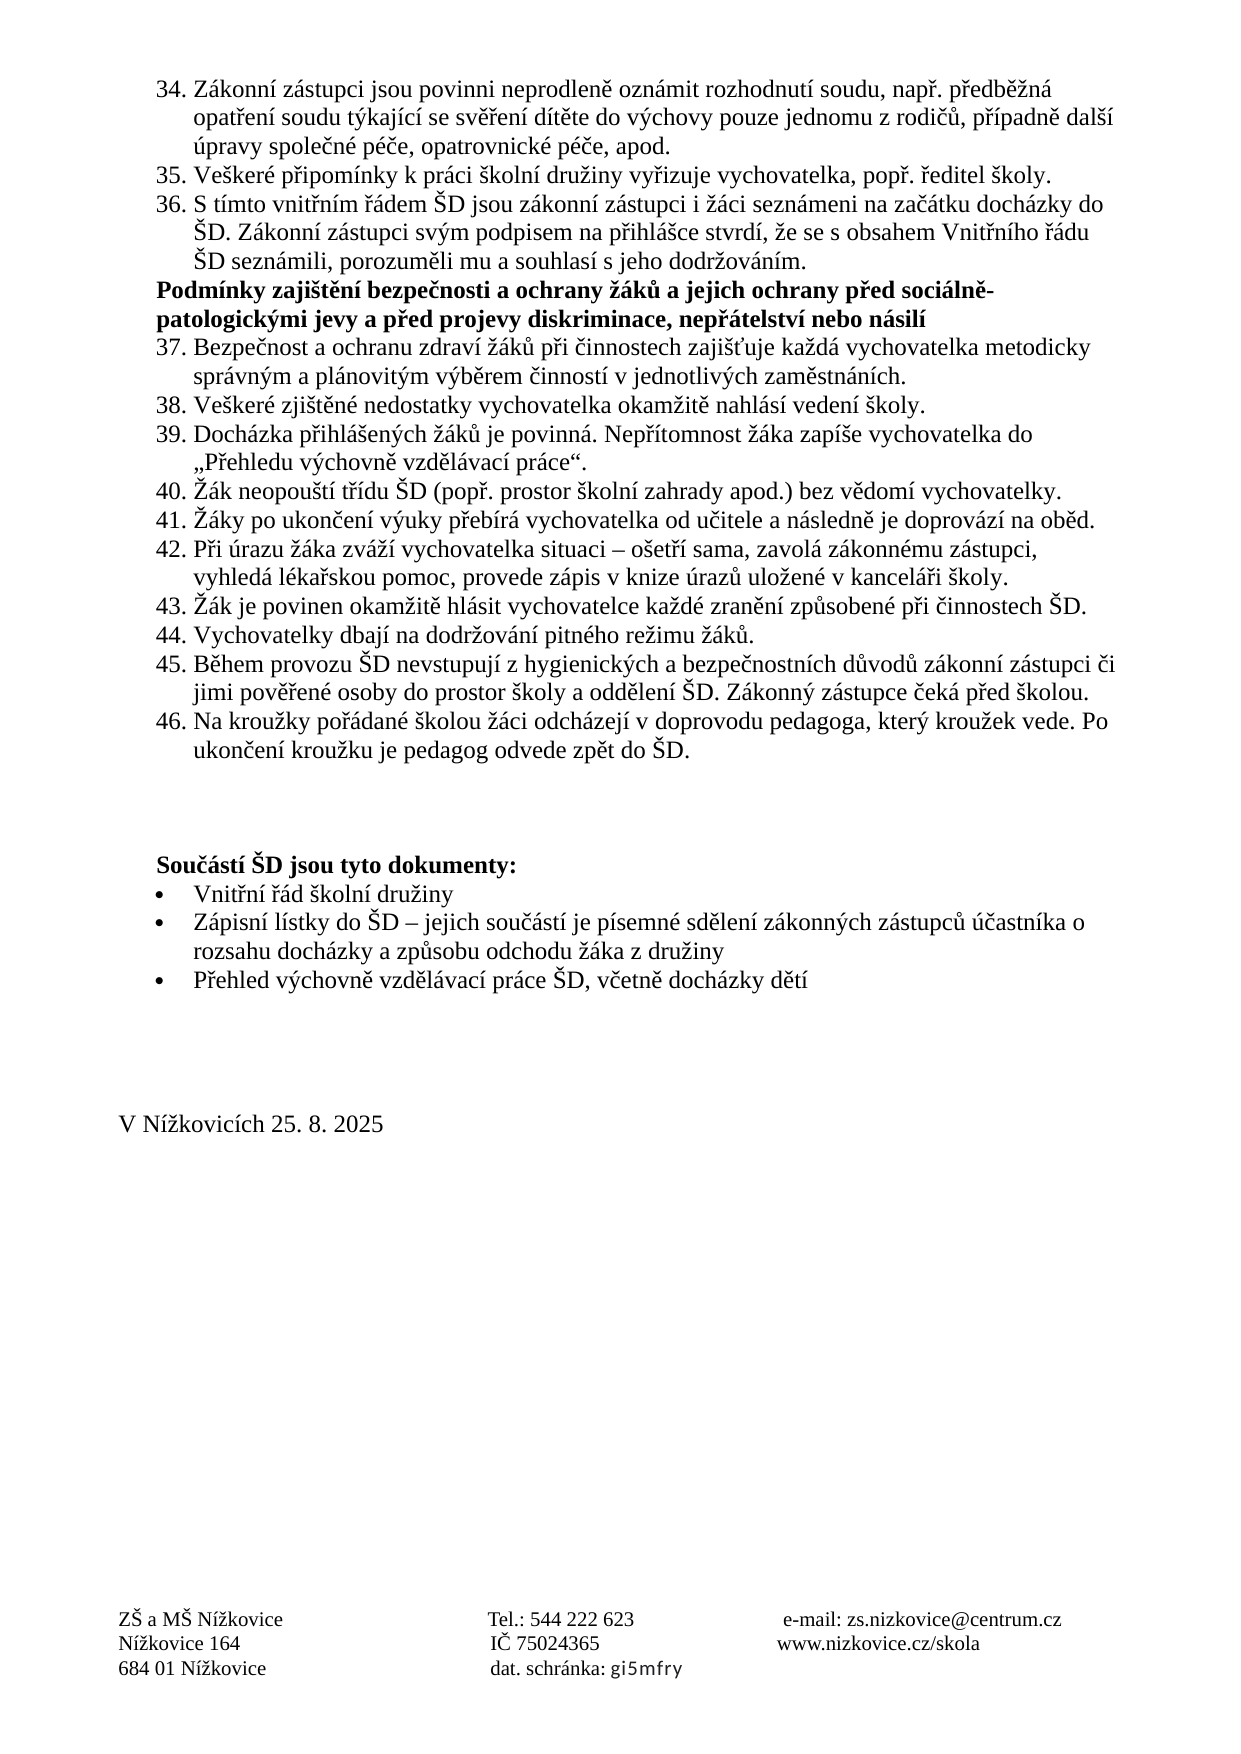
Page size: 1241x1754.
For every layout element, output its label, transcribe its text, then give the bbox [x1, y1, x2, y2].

list Zápisní lístky do ŠD – jejich součástí je písemné sdělení zákonných zástupců účastníka o rozsahu docházky a způsobu odchodu žáka z družiny [156, 907, 1122, 965]
list Přehled výchovně vzdělávací práce ŠD, včetně docházky dětí [156, 965, 1122, 994]
list Vnitřní řád školní družiny [156, 879, 1122, 907]
text V Nížkovicích 25. 8. 2025 [118, 1109, 1122, 1137]
list Docházka přihlášených žáků je povinná. Nepřítomnost žáka zapíše vychovatelka do „Přehledu výchovně vzdělávací práce“. [156, 419, 1122, 476]
list Během provozu ŠD nevstupují z hygienických a bezpečnostních důvodů zákonní zástupci či jimi pověřené osoby do prostor školy a oddělení ŠD. Zákonný zástupce čeká před školou. [156, 649, 1122, 706]
list Bezpečnost a ochranu zdraví žáků při činnostech zajišťuje každá vychovatelka metodicky správným a plánovitým výběrem činností v jednotlivých zaměstnáních. [156, 332, 1122, 390]
list Žák je povinen okamžitě hlásit vychovatelce každé zranění způsobené při činnostech ŠD. [156, 591, 1122, 620]
list Veškeré připomínky k práci školní družiny vyřizuje vychovatelka, popř. ředitel školy. [156, 160, 1122, 189]
list Vychovatelky dbají na dodržování pitného režimu žáků. [156, 620, 1122, 649]
list Zákonní zástupci jsou povinni neprodleně oznámit rozhodnutí soudu, např. předběžná opatření soudu týkající se svěření dítěte do výchovy pouze jednomu z rodičů, případně další úpravy společné péče, opatrovnické péče, apod. [156, 74, 1122, 160]
list Na kroužky pořádané školou žáci odcházejí v doprovodu pedagoga, který kroužek vede. Po ukončení kroužku je pedagog odvede zpět do ŠD. [156, 706, 1122, 764]
text Podmínky zajištění bezpečnosti a ochrany žáků a jejich ochrany před sociálně-patologickými jevy a před projevy diskriminace, nepřátelství nebo násilí [156, 275, 1122, 332]
list S tímto vnitřním řádem ŠD jsou zákonní zástupci i žáci seznámeni na začátku docházky do ŠD. Zákonní zástupci svým podpisem na přihlášce stvrdí, že se s obsahem Vnitřního řádu ŠD seznámili, porozuměli mu a souhlasí s jeho dodržováním. [156, 189, 1122, 275]
list Žák neopouští třídu ŠD (popř. prostor školní zahrady apod.) bez vědomí vychovatelky. [156, 476, 1122, 505]
list Při úrazu žáka zváží vychovatelka situaci – ošetří sama, zavolá zákonnému zástupci, vyhledá lékařskou pomoc, provede zápis v knize úrazů uložené v kanceláři školy. [156, 534, 1122, 591]
text Součástí ŠD jsou tyto dokumenty: [156, 850, 1122, 879]
list Žáky po ukončení výuky přebírá vychovatelka od učitele a následně je doprovází na oběd. [156, 505, 1122, 534]
list Veškeré zjištěné nedostatky vychovatelka okamžitě nahlásí vedení školy. [156, 390, 1122, 419]
